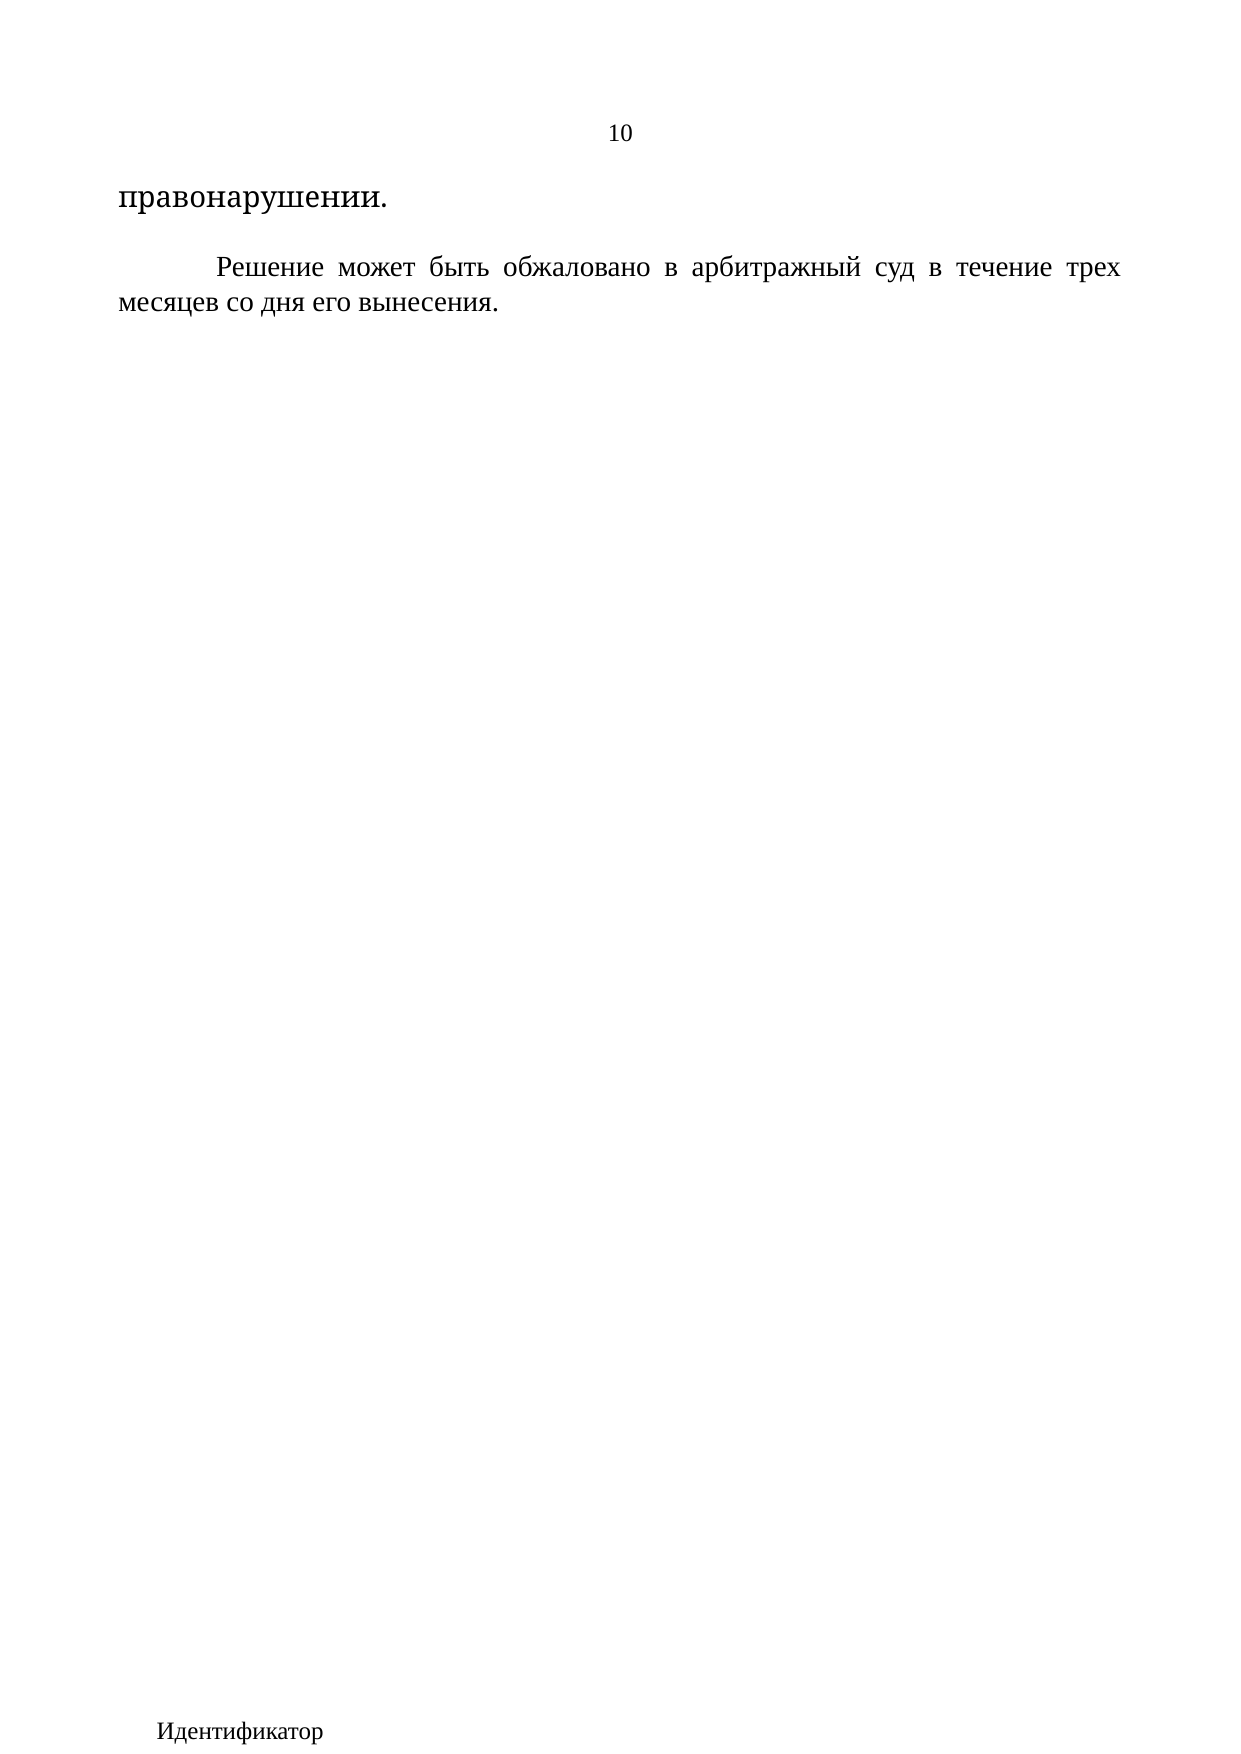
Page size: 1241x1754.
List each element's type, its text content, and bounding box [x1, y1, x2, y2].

list правонарушении. [118, 176, 1122, 216]
list Решение может быть обжаловано в арбитражный суд в течение трех месяцев со дня его вынесения. [118, 245, 1122, 318]
